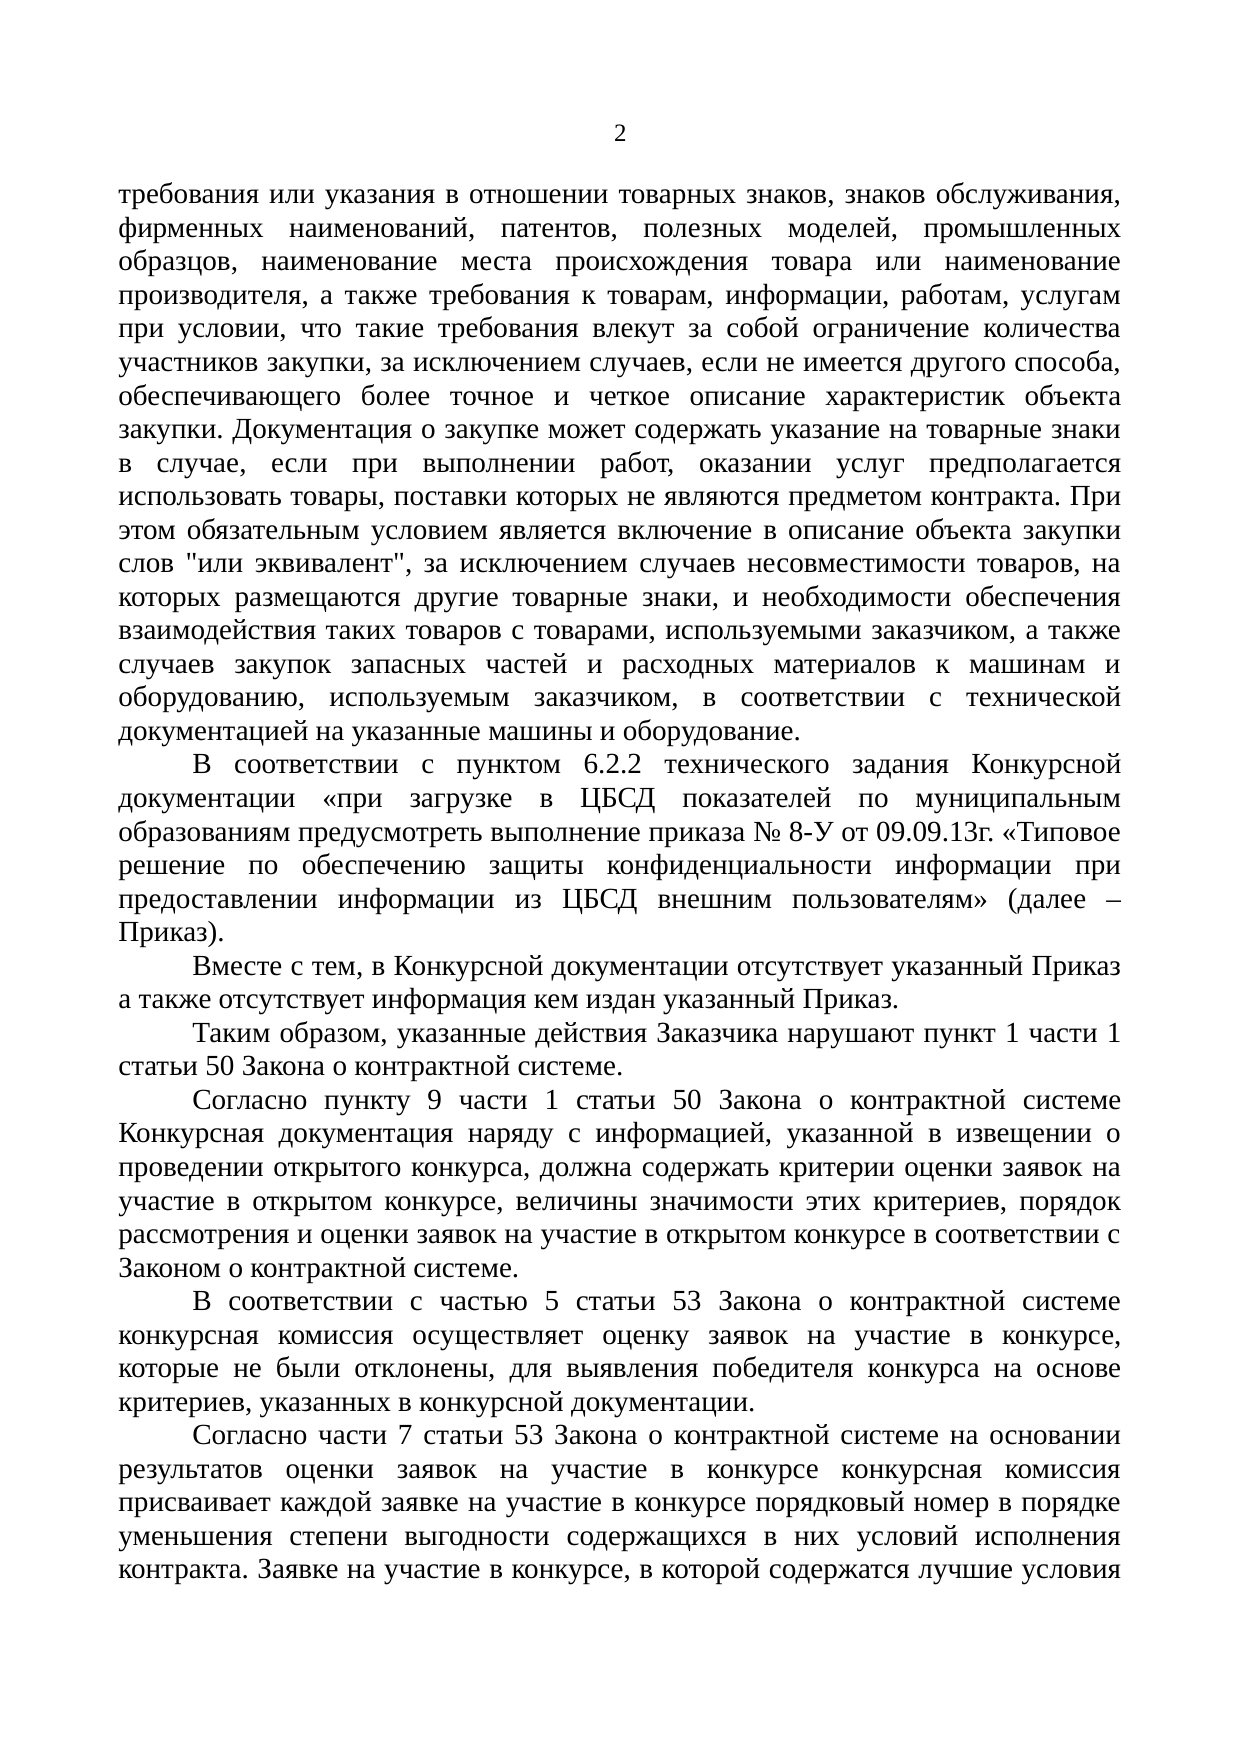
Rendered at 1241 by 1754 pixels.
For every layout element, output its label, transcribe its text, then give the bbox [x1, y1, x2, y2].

text Таким образом, указанные действия Заказчика нарушают пункт 1 части 1 статьи 50 Закона о контрактной системе. [118, 1015, 1122, 1082]
text Вместе с тем, в Конкурсной документации отсутствует указанный Приказ а также отсутствует информация кем издан указанный Приказ. [118, 948, 1122, 1015]
text В соответствии с частью 5 статьи 53 Закона о контрактной системе конкурсная комиссия осуществляет оценку заявок на участие в конкурсе, которые не были отклонены, для выявления победителя конкурса на основе критериев, указанных в конкурсной документации. [118, 1283, 1122, 1417]
text Согласно пункту 9 части 1 статьи 50 Закона о контрактной системе Конкурсная документация наряду с информацией, указанной в извещении о проведении открытого конкурса, должна содержать критерии оценки заявок на участие в открытом конкурсе, величины значимости этих критериев, порядок рассмотрения и оценки заявок на участие в открытом конкурсе в соответствии с Законом о контрактной системе. [118, 1082, 1122, 1283]
text Согласно части 7 статьи 53 Закона о контрактной системе на основании результатов оценки заявок на участие в конкурсе конкурсная комиссия присваивает каждой заявке на участие в конкурсе порядковый номер в порядке уменьшения степени выгодности содержащихся в них условий исполнения контракта. Заявке на участие в конкурсе, в которой содержатся лучшие условия [118, 1417, 1122, 1585]
text В соответствии с пунктом 6.2.2 технического задания Конкурсной документации «при загрузке в ЦБСД показателей по муниципальным образованиям предусмотреть выполнение приказа № 8-У от 09.09.13г. «Типовое решение по обеспечению защиты конфиденциальности информации при предоставлении информации из ЦБСД внешним пользователям» (далее –Приказ). [118, 747, 1122, 948]
text требования или указания в отношении товарных знаков, знаков обслуживания, фирменных наименований, патентов, полезных моделей, промышленных образцов, наименование места происхождения товара или наименование производителя, а также требования к товарам, информации, работам, услугам при условии, что такие требования влекут за собой ограничение количества участников закупки, за исключением случаев, если не имеется другого способа, обеспечивающего более точное и четкое описание характеристик объекта закупки. Документация о закупке может содержать указание на товарные знаки в случае, если при выполнении работ, оказании услуг предполагается использовать товары, поставки которых не являются предметом контракта. При этом обязательным условием является включение в описание объекта закупки слов "или эквивалент", за исключением случаев несовместимости товаров, на которых размещаются другие товарные знаки, и необходимости обеспечения взаимодействия таких товаров с товарами, используемыми заказчиком, а также случаев закупок запасных частей и расходных материалов к машинам и оборудованию, используемым заказчиком, в соответствии с технической документацией на указанные машины и оборудование. [118, 176, 1122, 747]
